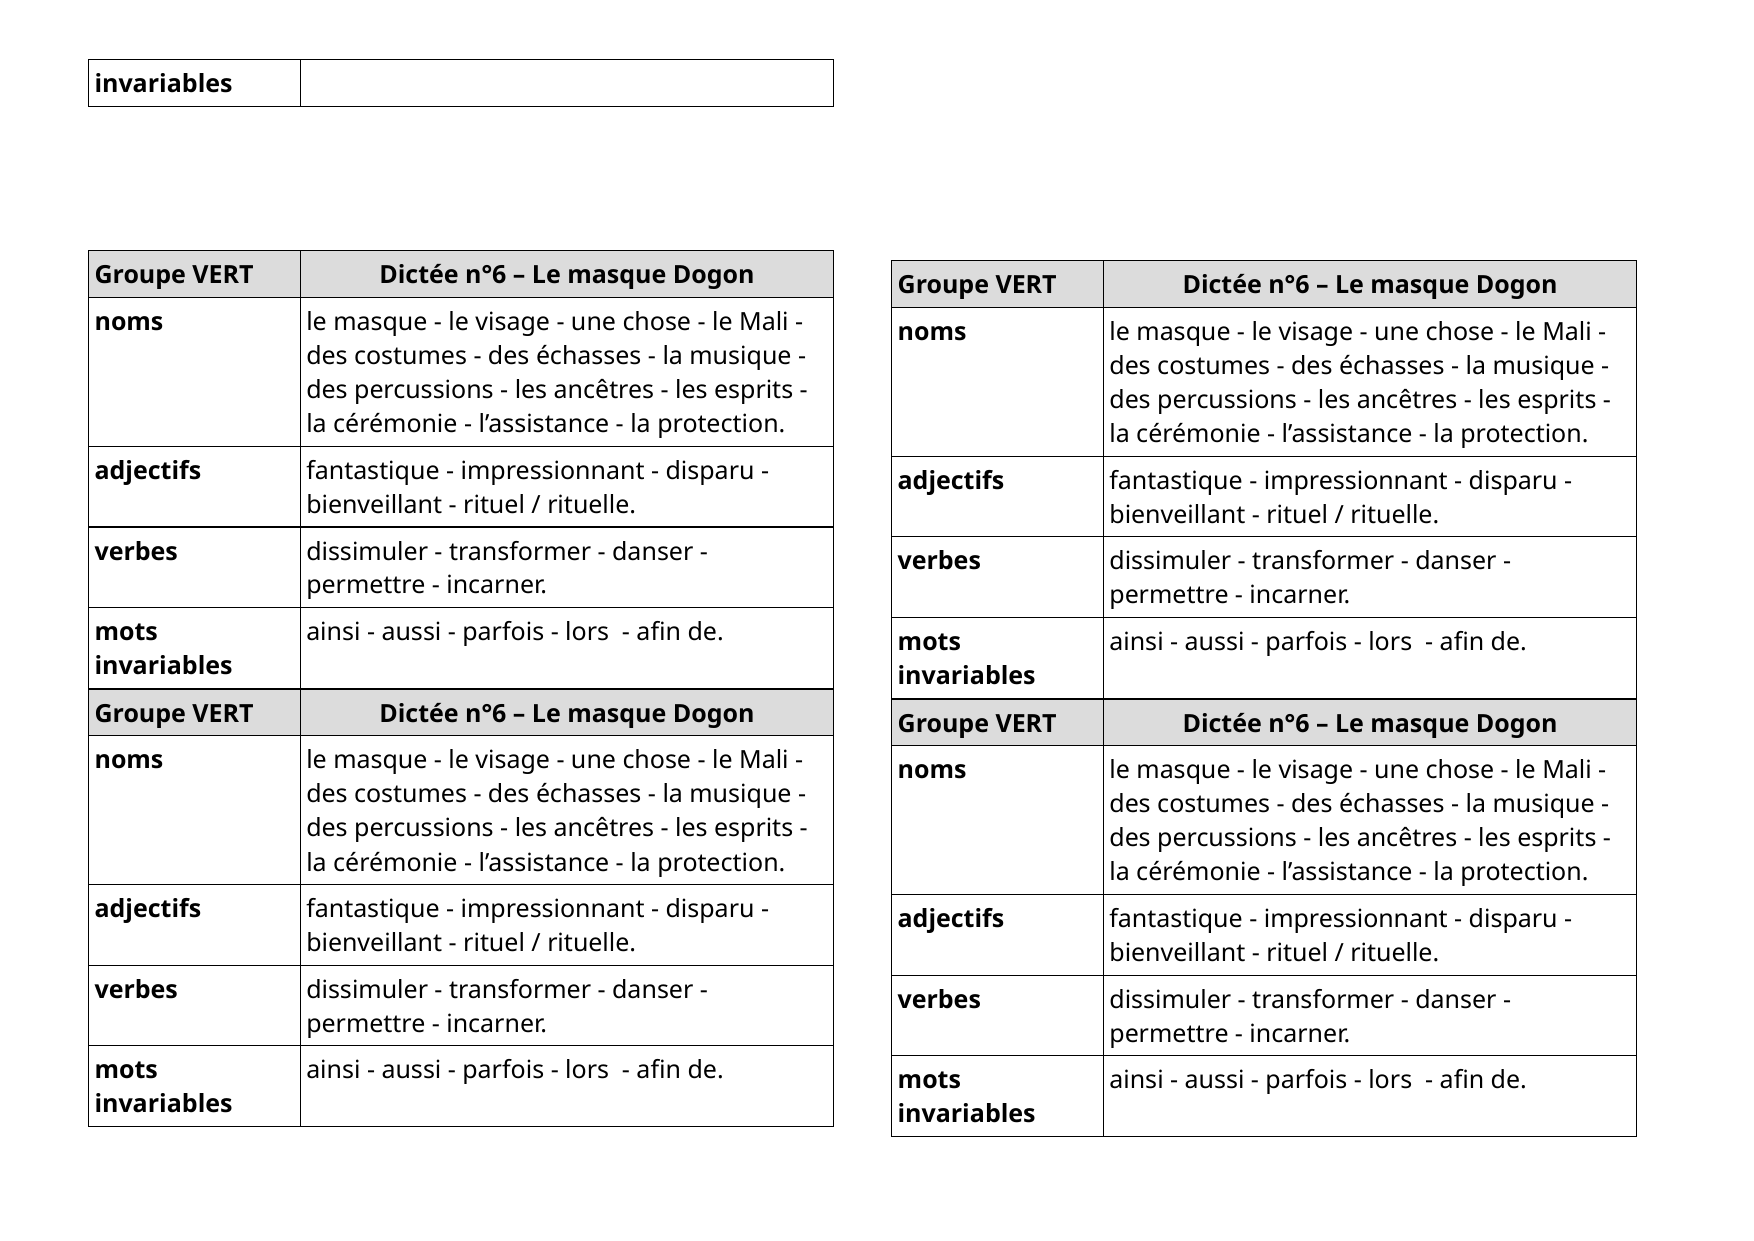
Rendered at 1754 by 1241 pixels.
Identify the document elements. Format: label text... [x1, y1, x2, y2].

table_cell noms [892, 308, 1103, 456]
table_cell [301, 60, 833, 106]
table_cell dissimuler - transformer - danser - permettre - incarner. [301, 966, 833, 1045]
table_cell adjectifs [89, 885, 300, 964]
table_cell le masque - le visage - une chose - le Mali - des costumes - des échasses - la musique - des percussions - les ancêtres - les esprits - la cérémonie - l’assistance - la protection. [1104, 746, 1636, 894]
table_cell fantastique - impressionnant - disparu - bienveillant - rituel / rituelle. [1104, 457, 1636, 536]
table_cell mots invariables [892, 1056, 1103, 1136]
table_cell mots invariables [892, 618, 1103, 697]
table_cell verbes [892, 976, 1103, 1055]
table_header Groupe VERT [892, 700, 1103, 745]
table_header Groupe VERT [892, 261, 1103, 307]
table_cell ainsi - aussi - parfois - lors - afin de. [1104, 1056, 1636, 1136]
table_cell adjectifs [89, 447, 300, 526]
table_cell dissimuler - transformer - danser - permettre - incarner. [301, 528, 833, 607]
table_cell fantastique - impressionnant - disparu - bienveillant - rituel / rituelle. [301, 885, 833, 964]
table_cell verbes [892, 537, 1103, 617]
table_header Dictée n°6 – Le masque Dogon [1104, 700, 1636, 745]
table_header Groupe VERT [89, 690, 300, 735]
table_header Groupe VERT [89, 251, 300, 297]
table_cell invariables [89, 60, 300, 106]
table_cell ainsi - aussi - parfois - lors - afin de. [301, 608, 833, 688]
table_cell ainsi - aussi - parfois - lors - afin de. [301, 1046, 833, 1126]
table_cell noms [89, 298, 300, 446]
table_cell noms [89, 736, 300, 884]
table_cell dissimuler - transformer - danser - permettre - incarner. [1104, 537, 1636, 617]
table_cell le masque - le visage - une chose - le Mali - des costumes - des échasses - la musique - des percussions - les ancêtres - les esprits - la cérémonie - l’assistance - la protection. [1104, 308, 1636, 456]
table_header Dictée n°6 – Le masque Dogon [1104, 261, 1636, 307]
table_header Dictée n°6 – Le masque Dogon [301, 690, 833, 735]
table_cell fantastique - impressionnant - disparu - bienveillant - rituel / rituelle. [1104, 895, 1636, 974]
table_cell adjectifs [892, 895, 1103, 974]
table_cell adjectifs [892, 457, 1103, 536]
table_cell noms [892, 746, 1103, 894]
table_cell mots invariables [89, 608, 300, 688]
table_cell verbes [89, 528, 300, 607]
table_cell fantastique - impressionnant - disparu - bienveillant - rituel / rituelle. [301, 447, 833, 526]
table_cell verbes [89, 966, 300, 1045]
table_cell ainsi - aussi - parfois - lors - afin de. [1104, 618, 1636, 697]
table_cell le masque - le visage - une chose - le Mali - des costumes - des échasses - la musique - des percussions - les ancêtres - les esprits - la cérémonie - l’assistance - la protection. [301, 736, 833, 884]
table_cell le masque - le visage - une chose - le Mali - des costumes - des échasses - la musique - des percussions - les ancêtres - les esprits - la cérémonie - l’assistance - la protection. [301, 298, 833, 446]
table_cell dissimuler - transformer - danser - permettre - incarner. [1104, 976, 1636, 1055]
table_header Dictée n°6 – Le masque Dogon [301, 251, 833, 297]
table_cell mots invariables [89, 1046, 300, 1126]
